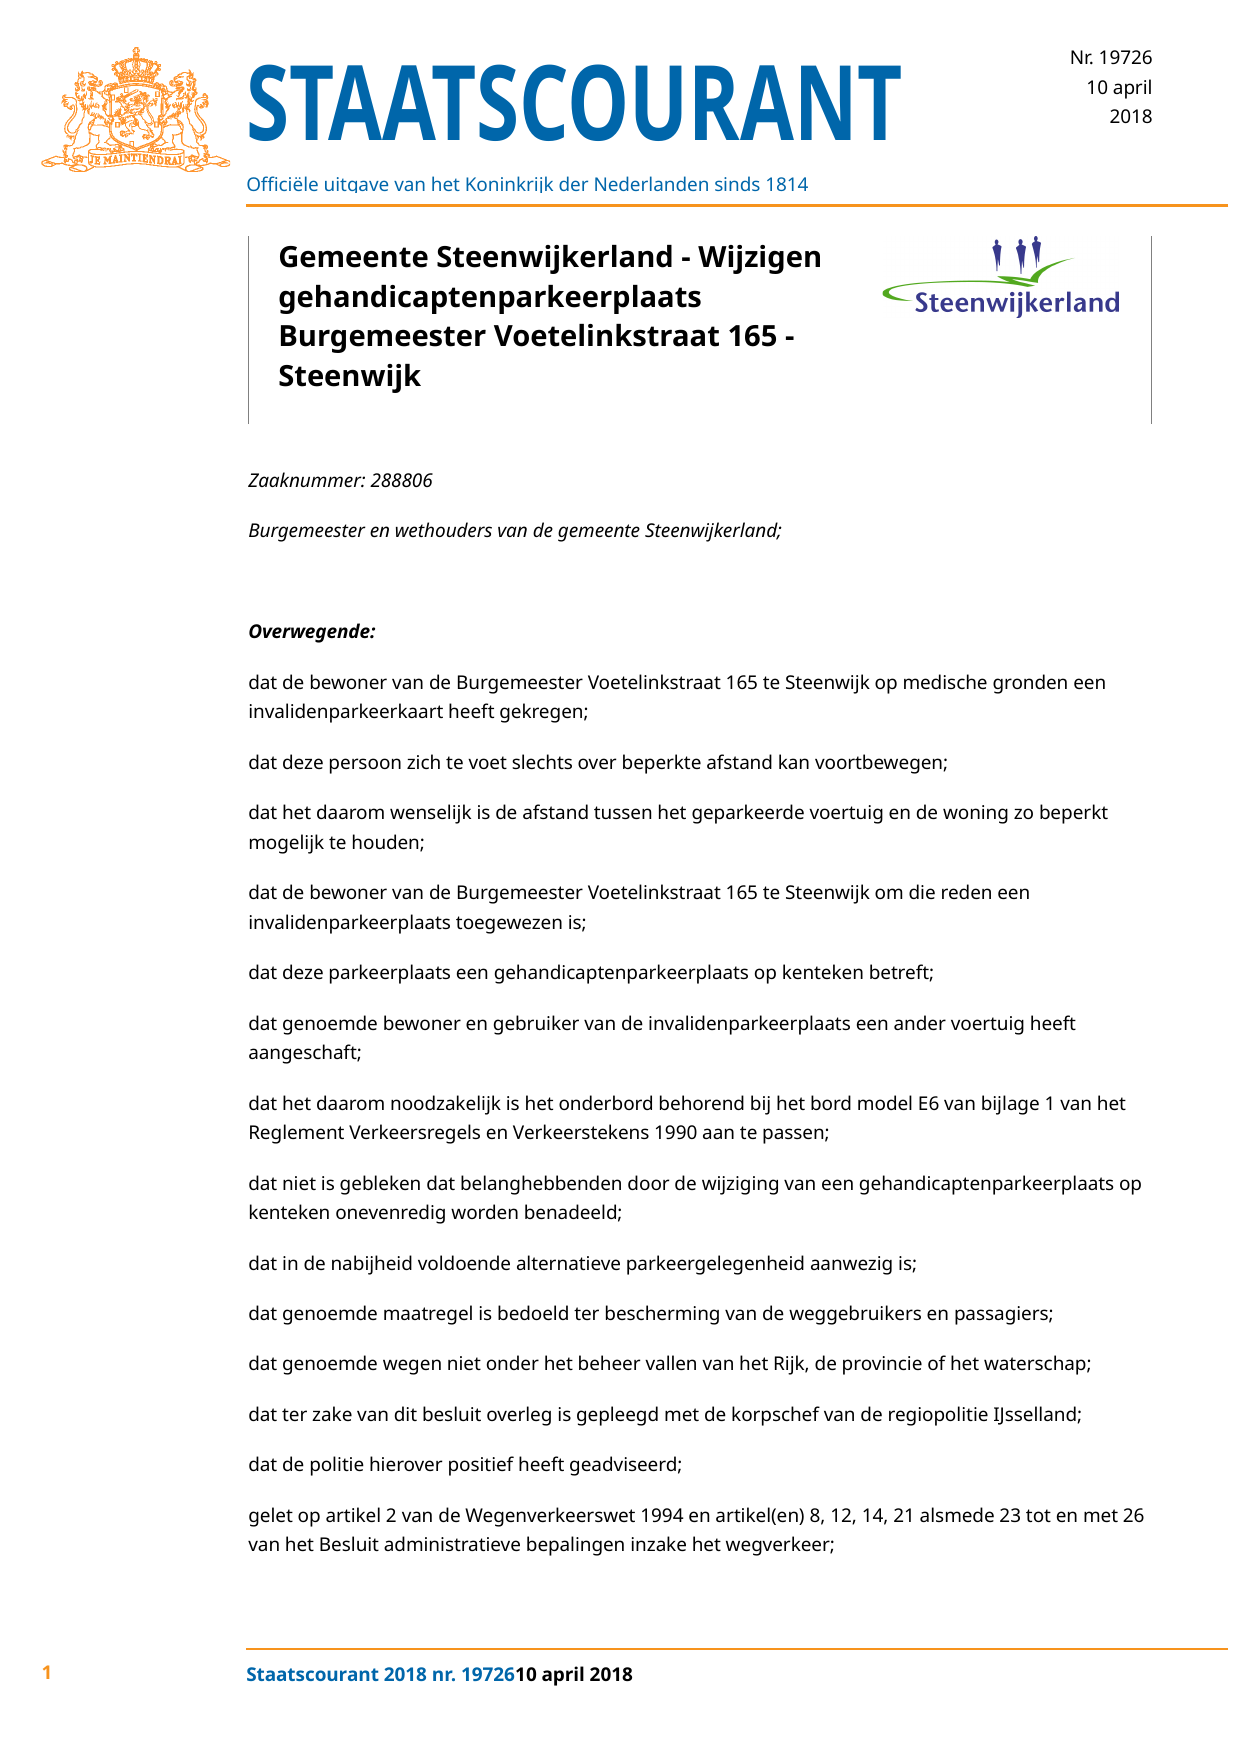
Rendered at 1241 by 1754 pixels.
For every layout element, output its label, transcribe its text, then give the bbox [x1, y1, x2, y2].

text dat deze persoon zich te voet slechts over beperkte afstand kan voortbewegen; [248, 749, 1152, 775]
text dat de politie hierover positief heeft geadviseerd; [248, 1451, 1152, 1477]
text dat genoemde bewoner en gebruiker van de invalidenparkeerplaats een ander voertuig heeft aangeschaft; [248, 1010, 1152, 1065]
text dat het daarom wenselijk is de afstand tussen het geparkeerde voertuig en de woning zo beperkt mogelijk te houden; [248, 799, 1152, 855]
table_header Gemeente Steenwijkerland - Wijzigen gehandicaptenparkeerplaats Burgemeester Voetelinkstraat 165 - Steenwijk [249, 236, 850, 424]
text Zaaknummer: 288806 [248, 467, 1152, 493]
text gelet op artikel 2 van de Wegenverkeerswet 1994 en artikel(en) 8, 12, 14, 21 alsmede 23 tot en met 26 van het Besluit administratieve bepalingen inzake het wegverkeer; [248, 1502, 1152, 1557]
text Burgemeester en wethouders van de gemeente Steenwijkerland; [248, 518, 1152, 543]
text dat genoemde wegen niet onder het beheer vallen van het Rijk, de provincie of het waterschap; [248, 1351, 1152, 1376]
text Overwegende: [248, 618, 1152, 644]
text dat deze parkeerplaats een gehandicaptenparkeerplaats op kenteken betreft; [248, 959, 1152, 985]
table_header [850, 236, 1151, 424]
text dat ter zake van dit besluit overleg is gepleegd met de korpschef van de regiopolitie IJsselland; [248, 1401, 1152, 1427]
text dat niet is gebleken dat belanghebbenden door de wijziging van een gehandicaptenparkeerplaats op kenteken onevenredig worden benadeeld; [248, 1170, 1152, 1225]
text dat de bewoner van de Burgemeester Voetelinkstraat 165 te Steenwijk op medische gronden een invalidenparkeerkaart heeft gekregen; [248, 669, 1152, 724]
text dat het daarom noodzakelijk is het onderbord behorend bij het bord model E6 van bijlage 1 van het Reglement Verkeersregels en Verkeerstekens 1990 aan te passen; [248, 1090, 1152, 1145]
picture [882, 236, 1119, 318]
text dat in de nabijheid voldoende alternatieve parkeergelegenheid aanwezig is; [248, 1250, 1152, 1276]
text dat genoemde maatregel is bedoeld ter bescherming van de weggebruikers en passagiers; [248, 1300, 1152, 1326]
picture [41, 47, 231, 172]
text dat de bewoner van de Burgemeester Voetelinkstraat 165 te Steenwijk om die reden een invalidenparkeerplaats toegewezen is; [248, 879, 1152, 935]
